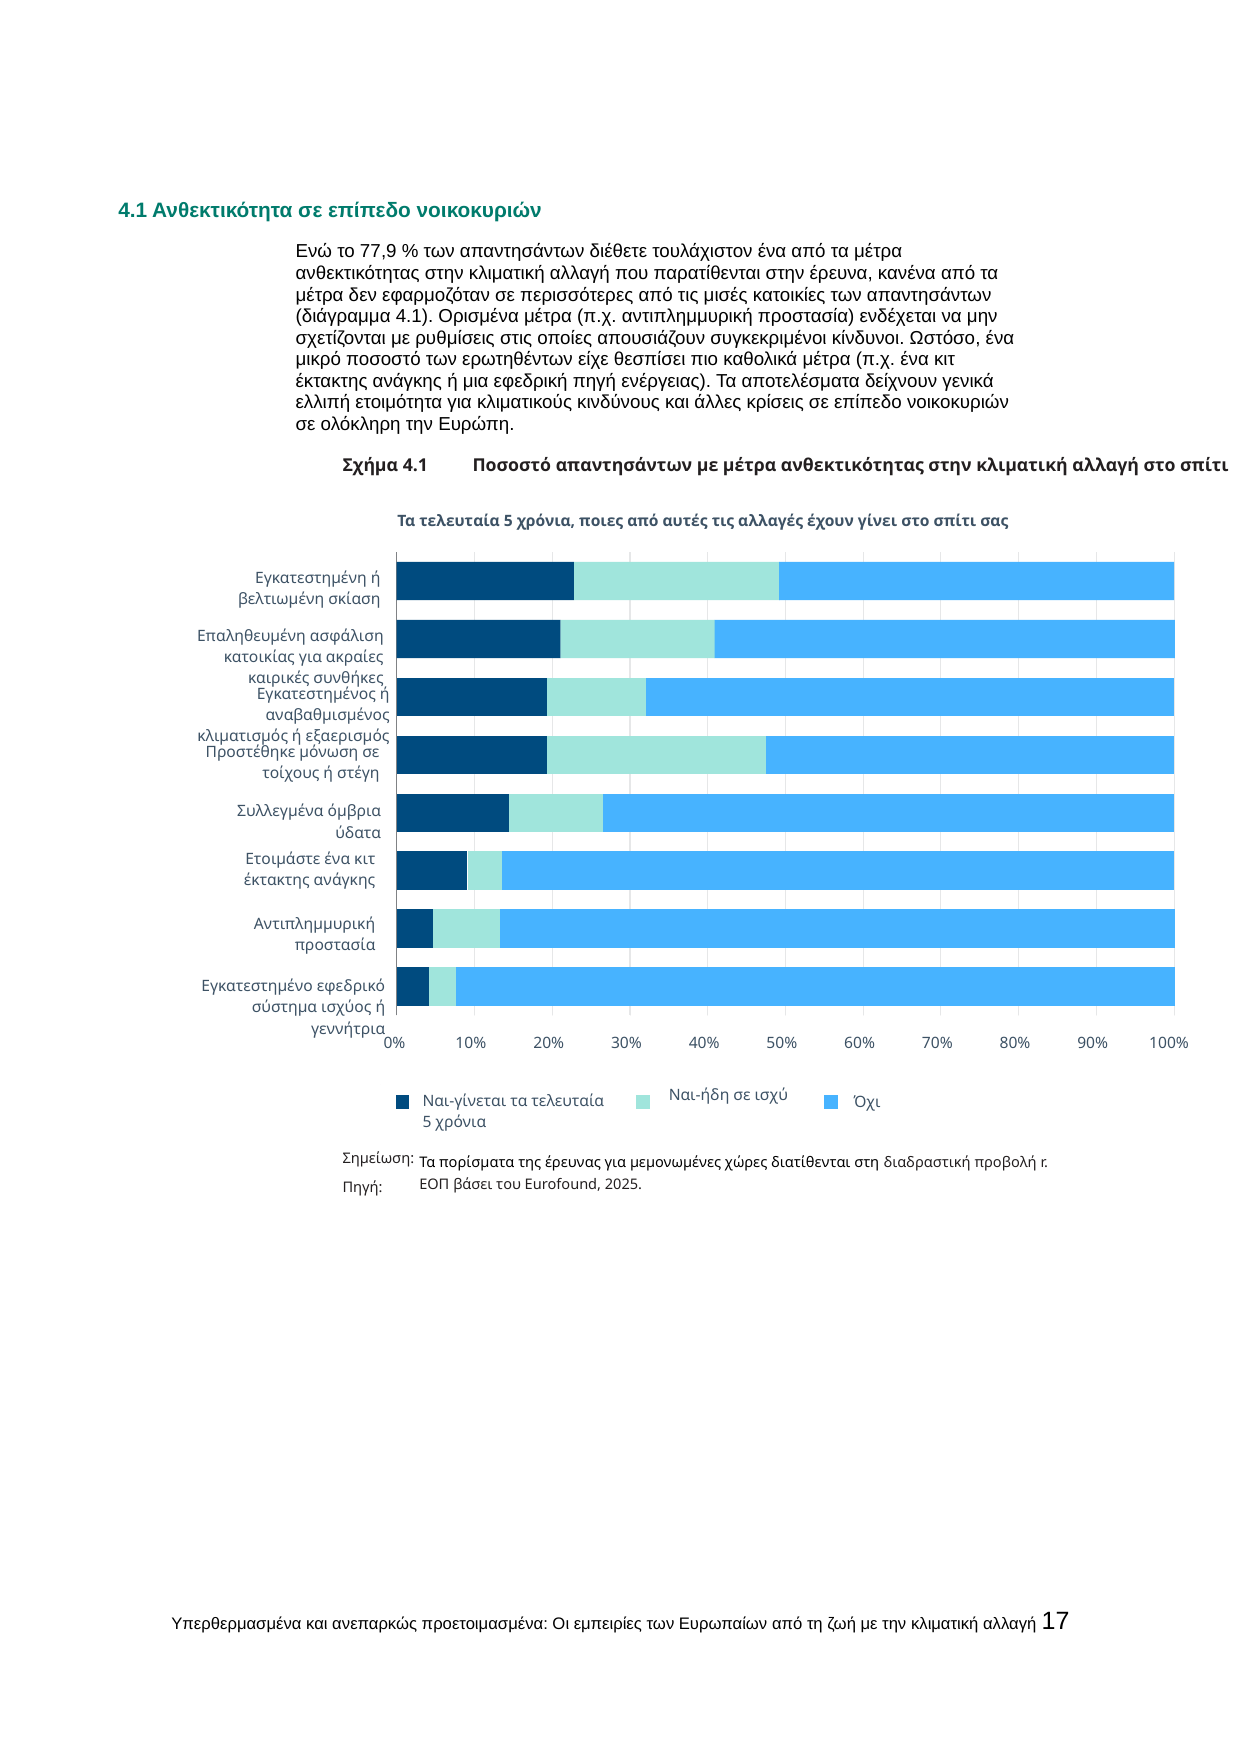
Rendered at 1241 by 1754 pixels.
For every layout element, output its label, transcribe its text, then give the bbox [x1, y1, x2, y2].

text Ενώ το 77,9 % των απαντησάντων διέθετε τουλάχιστον ένα από τα μέτρα ανθεκτικότητας στην κλιματική αλλαγή που παρατίθενται στην έρευνα, κανένα από τα μέτρα δεν εφαρμοζόταν σε περισσότερες από τις μισές κατοικίες των απαντησάντων (διάγραμμα 4.1). Ορισμένα μέτρα (π.χ. αντιπλημμυρική προστασία) ενδέχεται να μην σχετίζονται με ρυθμίσεις στις οποίες απουσιάζουν συγκεκριμένοι κίνδυνοι. Ωστόσο, ένα μικρό ποσοστό των ερωτηθέντων είχε θεσπίσει πιο καθολικά μέτρα (π.χ. ένα κιτ έκτακτης ανάγκης ή μια εφεδρική πηγή ενέργειας). Τα αποτελέσματα δείχνουν γενικά ελλιπή ετοιμότητα για κλιματικούς κινδύνους και άλλες κρίσεις σε επίπεδο νοικοκυριών σε ολόκληρη την Ευρώπη. [295, 240, 1022, 434]
subtitle 4.1 Ανθεκτικότητα σε επίπεδο νοικοκυριών [118, 198, 1122, 222]
